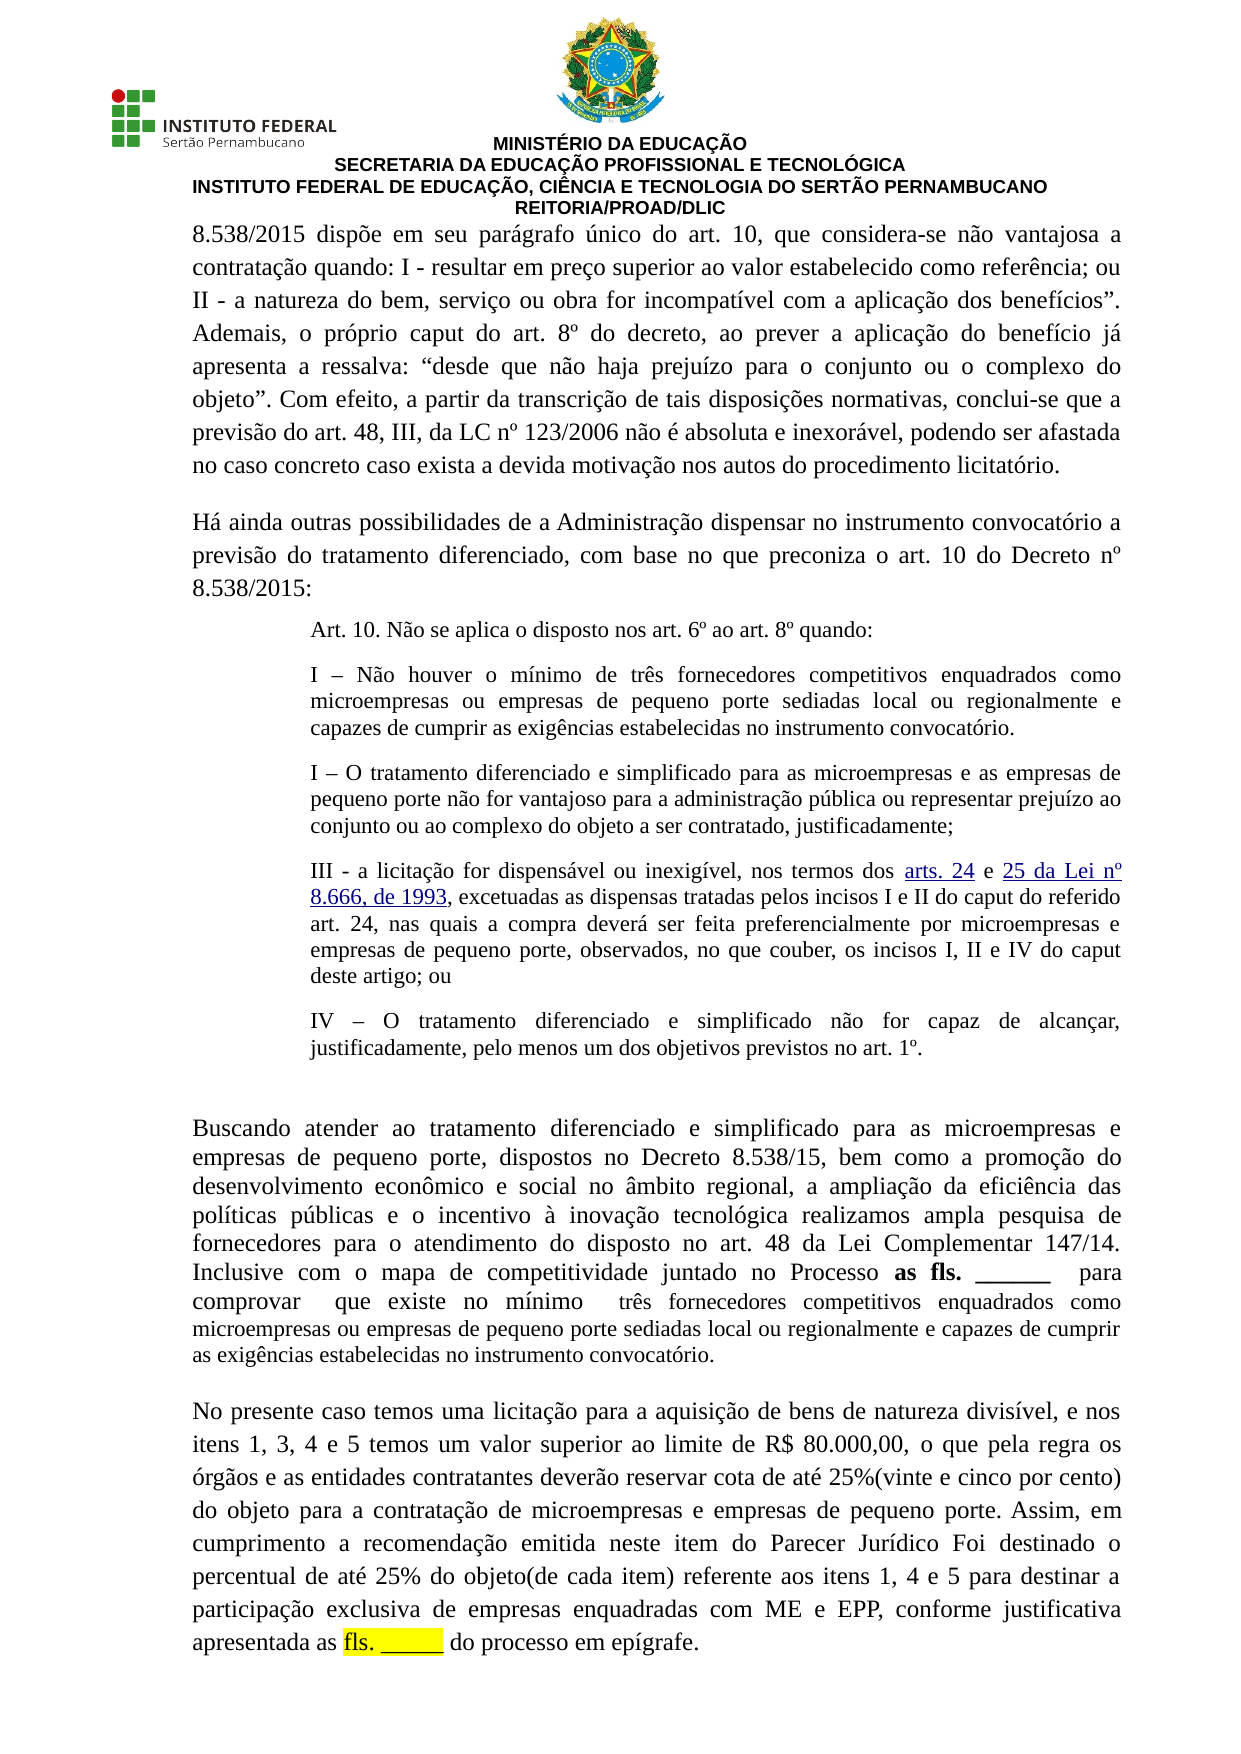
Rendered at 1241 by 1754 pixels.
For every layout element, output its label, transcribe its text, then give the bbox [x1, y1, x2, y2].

text Art. 10. Não se aplica o disposto nos art. 6º ao art. 8º quando: [118, 616, 1122, 642]
picture [111, 89, 337, 147]
text IV – O tratamento diferenciado e simplificado não for capaz de alcançar, justificadamente, pelo menos um dos objetivos previstos no art. 1º. [310, 1007, 1122, 1060]
text 8.538/2015 dispõe em seu parágrafo único do art. 10, que considera-se não vantajosa a contratação quando: I - resultar em preço superior ao valor estabelecido como referência; ou II - a natureza do bem, serviço ou obra for incompatível com a aplicação dos benefícios”. Ademais, o próprio caput do art. 8º do decreto, ao prever a aplicação do benefício já apresenta a ressalva: “desde que não haja prejuízo para o conjunto ou o complexo do objeto”. Com efeito, a partir da transcrição de tais disposições normativas, conclui-se que a previsão do art. 48, III, da LC nº 123/2006 não é absoluta e inexorável, podendo ser afastada no caso concreto caso exista a devida motivação nos autos do procedimento licitatório. [192, 219, 1122, 479]
text III - a licitação for dispensável ou inexigível, nos termos dos arts. 24 e 25 da Lei nº 8.666, de 1993, excetuadas as dispensas tratadas pelos incisos I e II do caput do referido art. 24, nas quais a compra deverá ser feita preferencialmente por microempresas e empresas de pequeno porte, observados, no que couber, os incisos I, II e IV do caput deste artigo; ou [310, 857, 1122, 989]
picture [556, 17, 665, 123]
text No presente caso temos uma licitação para a aquisição de bens de natureza divisível, e nos itens 1, 3, 4 e 5 temos um valor superior ao limite de R$ 80.000,00, o que pela regra os órgãos e as entidades contratantes deverão reservar cota de até 25%(vinte e cinco por cento) do objeto para a contratação de microempresas e empresas de pequeno porte. Assim, em cumprimento a recomendação emitida neste item do Parecer Jurídico Foi destinado o percentual de até 25% do objeto(de cada item) referente aos itens 1, 4 e 5 para destinar a participação exclusiva de empresas enquadradas com ME e EPP, conforme justificativa apresentada as fls. _____ do processo em epígrafe. [192, 1396, 1122, 1656]
text I – Não houver o mínimo de três fornecedores competitivos enquadrados como microempresas ou empresas de pequeno porte sediadas local ou regionalmente e capazes de cumprir as exigências estabelecidas no instrumento convocatório. [310, 661, 1122, 740]
text Buscando atender ao tratamento diferenciado e simplificado para as microempresas e empresas de pequeno porte, dispostos no Decreto 8.538/15, bem como a promoção do desenvolvimento econômico e social no âmbito regional, a ampliação da eficiência das políticas públicas e o incentivo à inovação tecnológica realizamos ampla pesquisa de fornecedores para o atendimento do disposto no art. 48 da Lei Complementar 147/14. Inclusive com o mapa de competitividade juntado no Processo as fls. ______ para comprovar que existe no mínimo três fornecedores competitivos enquadrados como microempresas ou empresas de pequeno porte sediadas local ou regionalmente e capazes de cumprir as exigências estabelecidas no instrumento convocatório. [192, 1113, 1122, 1367]
text Há ainda outras possibilidades de a Administração dispensar no instrumento convocatório a previsão do tratamento diferenciado, com base no que preconiza o art. 10 do Decreto nº 8.538/2015: [192, 507, 1122, 601]
text I – O tratamento diferenciado e simplificado para as microempresas e as empresas de pequeno porte não for vantajoso para a administração pública ou representar prejuízo ao conjunto ou ao complexo do objeto a ser contratado, justificadamente; [310, 759, 1122, 838]
